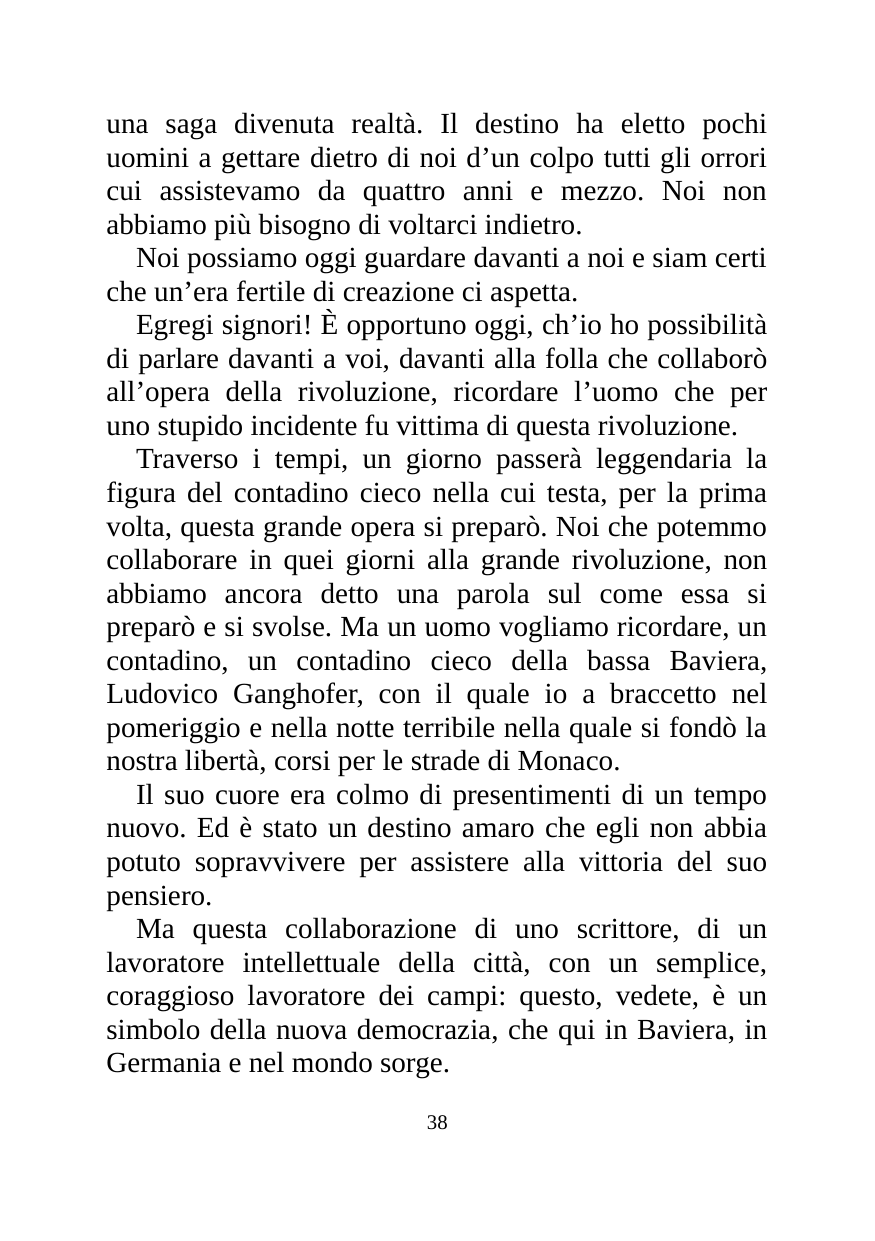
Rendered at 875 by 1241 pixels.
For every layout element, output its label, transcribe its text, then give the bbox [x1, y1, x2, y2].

text Traverso i tempi, un giorno passerà leggendaria la figura del contadino cieco nella cui testa, per la prima volta, questa grande opera si preparò. Noi che potemmo collaborare in quei giorni alla grande rivoluzione, non abbiamo ancora detto una parola sul come essa si preparò e si svolse. Ma un uomo vogliamo ricordare, un contadino, un contadino cieco della bassa Baviera, Ludovico Ganghofer, con il quale io a braccetto nel pomeriggio e nella notte terribile nella quale si fondò la nostra libertà, corsi per le strade di Monaco. [106, 442, 768, 777]
text Noi possiamo oggi guardare davanti a noi e siam certi che un’era fertile di creazione ci aspetta. [106, 240, 768, 307]
text Egregi signori! È opportuno oggi, ch’io ho possibilità di parlare davanti a voi, davanti alla folla che collaborò all’opera della rivoluzione, ricordare l’uomo che per uno stupido incidente fu vittima di questa rivoluzione. [106, 307, 768, 442]
text Ma questa collaborazione di uno scrittore, di un lavoratore intellettuale della città, con un semplice, coraggioso lavoratore dei campi: questo, vedete, è un simbolo della nuova democrazia, che qui in Baviera, in Germania e nel mondo sorge. [106, 911, 768, 1079]
text Il suo cuore era colmo di presentimenti di un tempo nuovo. Ed è stato un destino amaro che egli non abbia potuto sopravvivere per assistere alla vittoria del suo pensiero. [106, 777, 768, 911]
text una saga divenuta realtà. Il destino ha eletto pochi uomini a gettare dietro di noi d’un colpo tutti gli orrori cui assistevamo da quattro anni e mezzo. Noi non abbiamo più bisogno di voltarci indietro. [106, 106, 768, 240]
